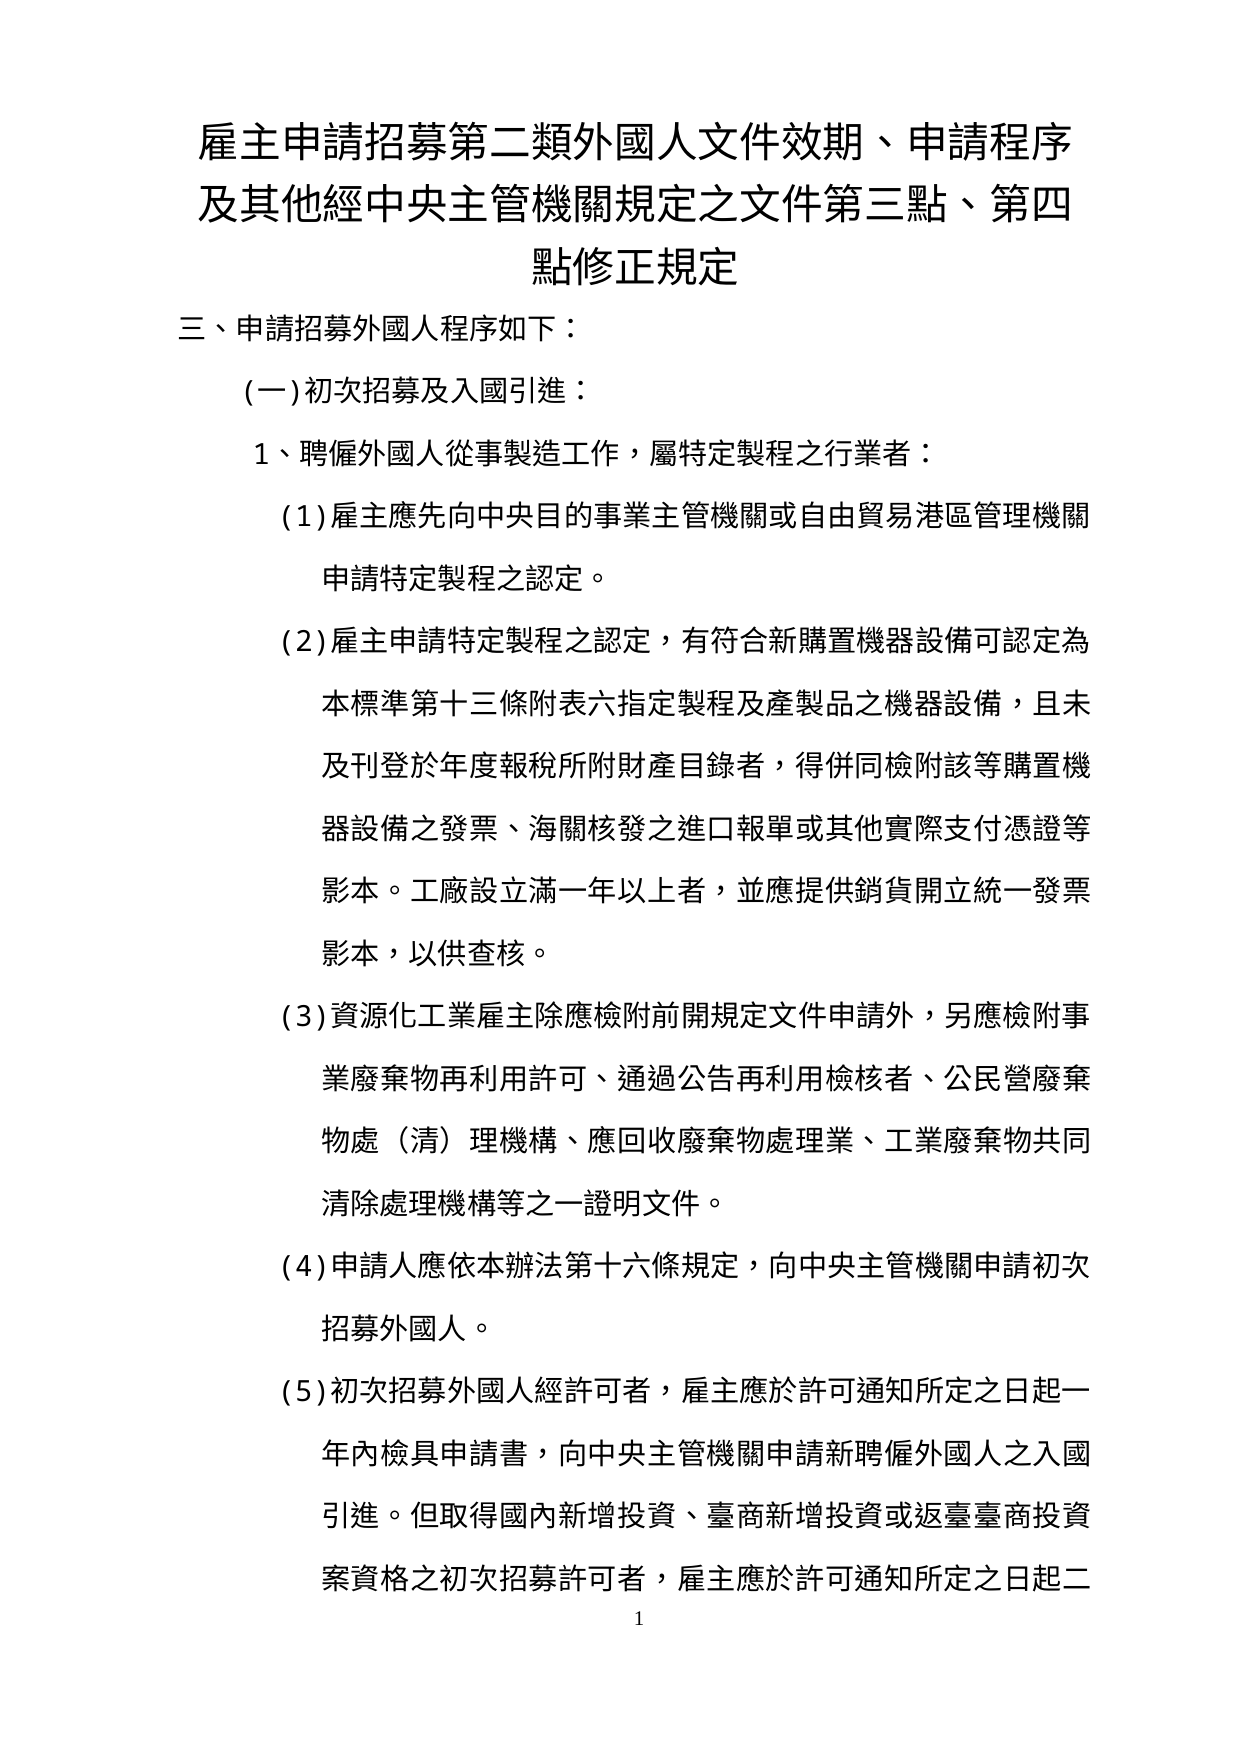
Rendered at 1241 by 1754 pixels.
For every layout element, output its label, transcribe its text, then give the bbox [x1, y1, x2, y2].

text 三、申請招募外國人程序如下： [177, 285, 1092, 347]
text 雇主申請招募第二類外國人文件效期、申請程序及其他經中央主管機關規定之文件第三點、第四點修正規定 [177, 97, 1092, 285]
text (2)雇主申請特定製程之認定，有符合新購置機器設備可認定為本標準第十三條附表六指定製程及產製品之機器設備，且未及刊登於年度報稅所附財產目錄者，得併同檢附該等購置機器設備之發票、海關核發之進口報單或其他實際支付憑證等影本。工廠設立滿一年以上者，並應提供銷貨開立統一發票影本，以供查核。 [277, 597, 1092, 972]
text (5)初次招募外國人經許可者，雇主應於許可通知所定之日起一年內檢具申請書，向中央主管機關申請新聘僱外國人之入國引進。但取得國內新增投資、臺商新增投資或返臺臺商投資案資格之初次招募許可者，雇主應於許可通知所定之日起二年內申請，且應依本標準第十四條之八或第十四條之十二規定引進外國人及聘僱國內勞工，其聘僱國內勞工人數之認定，依雇主申請當月前二個月僱用國內勞工參加勞工保險人數計算之。 [277, 1347, 1092, 1597]
text (4)申請人應依本辦法第十六條規定，向中央主管機關申請初次招募外國人。 [277, 1222, 1092, 1347]
text 1、聘僱外國人從事製造工作，屬特定製程之行業者： [252, 410, 1092, 472]
text (1)雇主應先向中央目的事業主管機關或自由貿易港區管理機關申請特定製程之認定。 [277, 472, 1092, 597]
text (3)資源化工業雇主除應檢附前開規定文件申請外，另應檢附事業廢棄物再利用許可、通過公告再利用檢核者、公民營廢棄物處（清）理機構、應回收廢棄物處理業、工業廢棄物共同清除處理機構等之一證明文件。 [277, 972, 1092, 1222]
text (一)初次招募及入國引進： [240, 347, 1092, 410]
